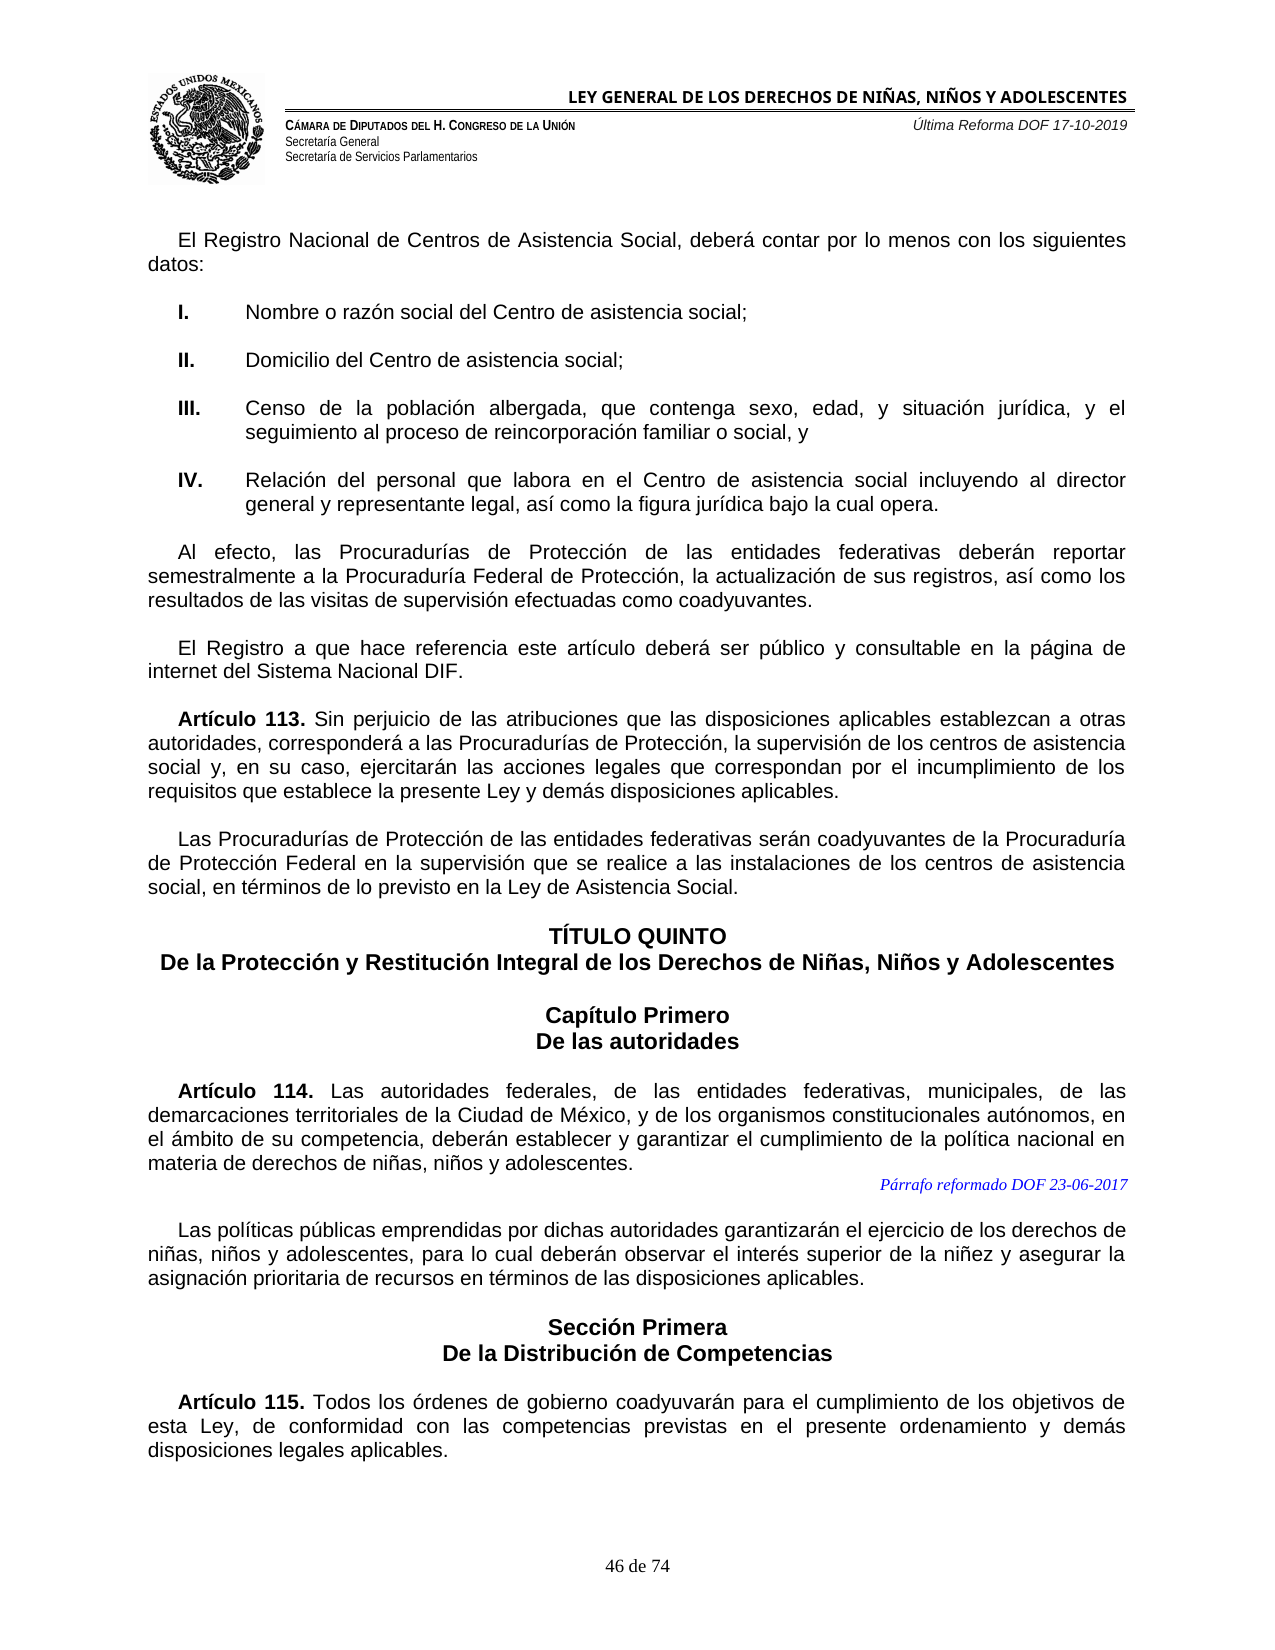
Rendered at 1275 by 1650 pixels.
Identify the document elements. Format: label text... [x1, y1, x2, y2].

text IV. Relación del personal que labora en el Centro de asistencia social incluyendo al director general y representante legal, así como la figura jurídica bajo la cual opera. [178, 468, 1127, 516]
text Artículo 114. Las autoridades federales, de las entidades federativas, municipales, de las demarcaciones territoriales de la Ciudad de México, y de los organismos constitucionales autónomos, en el ámbito de su competencia, deberán establecer y garantizar el cumplimiento de la política nacional en materia de derechos de niñas, niños y adolescentes. [148, 1078, 1127, 1174]
text De las autoridades [148, 1028, 1127, 1054]
text El Registro Nacional de Centros de Asistencia Social, deberá contar por lo menos con los siguientes datos: [148, 228, 1127, 276]
text De la Distribución de Competencias [148, 1340, 1127, 1366]
text II. Domicilio del Centro de asistencia social; [178, 348, 1127, 372]
text I. Nombre o razón social del Centro de asistencia social; [178, 300, 1127, 324]
text TÍTULO QUINTO [148, 923, 1127, 949]
text Sección Primera [148, 1313, 1127, 1340]
text Las Procuradurías de Protección de las entidades federativas serán coadyuvantes de la Procuraduría de Protección Federal en la supervisión que se realice a las instalaciones de los centros de asistencia social, en términos de lo previsto en la Ley de Asistencia Social. [148, 827, 1127, 899]
text Al efecto, las Procuradurías de Protección de las entidades federativas deberán reportar semestralmente a la Procuraduría Federal de Protección, la actualización de sus registros, así como los resultados de las visitas de supervisión efectuadas como coadyuvantes. [148, 539, 1127, 611]
text Artículo 113. Sin perjuicio de las atribuciones que las disposiciones aplicables establezcan a otras autoridades, corresponderá a las Procuradurías de Protección, la supervisión de los centros de asistencia social y, en su caso, ejercitarán las acciones legales que correspondan por el incumplimiento de los requisitos que establece la presente Ley y demás disposiciones aplicables. [148, 707, 1127, 803]
text Párrafo reformado DOF 23-06-2017 [148, 1174, 1127, 1193]
text Capítulo Primero [148, 1002, 1127, 1028]
text III. Censo de la población albergada, que contenga sexo, edad, y situación jurídica, y el seguimiento al proceso de reincorporación familiar o social, y [178, 396, 1127, 444]
text Las políticas públicas emprendidas por dichas autoridades garantizarán el ejercicio de los derechos de niñas, niños y adolescentes, para lo cual deberán observar el interés superior de la niñez y asegurar la asignación prioritaria de recursos en términos de las disposiciones aplicables. [148, 1218, 1127, 1289]
text De la Protección y Restitución Integral de los Derechos de Niñas, Niños y Adolescentes [148, 949, 1127, 976]
text Artículo 115. Todos los órdenes de gobierno coadyuvarán para el cumplimiento de los objetivos de esta Ley, de conformidad con las competencias previstas en el presente ordenamiento y demás disposiciones legales aplicables. [148, 1390, 1127, 1462]
text El Registro a que hace referencia este artículo deberá ser público y consultable en la página de internet del Sistema Nacional DIF. [148, 635, 1127, 683]
